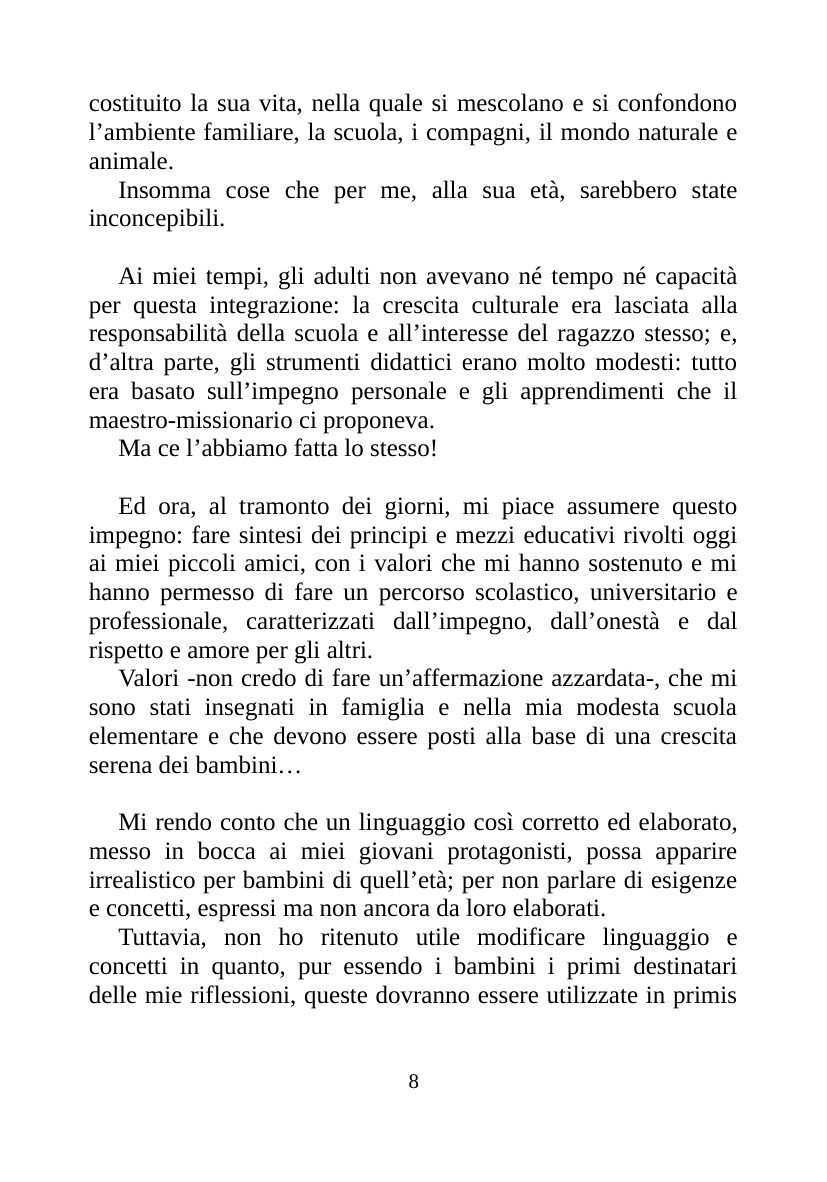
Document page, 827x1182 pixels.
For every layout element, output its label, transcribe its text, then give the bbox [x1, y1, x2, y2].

text Mi rendo conto che un linguaggio così corretto ed elaborato, messo in bocca ai miei giovani protagonisti, possa apparire irrealistico per bambini di quell’età; per non parlare di esigenze e concetti, espressi ma non ancora da loro elaborati. [88, 807, 738, 922]
text Ai miei tempi, gli adulti non avevano né tempo né capacità per questa integrazione: la crescita culturale era lasciata alla responsabilità della scuola e all’interesse del ragazzo stesso; e, d’altra parte, gli strumenti didattici erano molto modesti: tutto era basato sull’impegno personale e gli apprendimenti che il maestro-missionario ci proponeva. [88, 261, 738, 433]
text Ma ce l’abbiamo fatta lo stesso! [88, 433, 738, 462]
text Insomma cose che per me, alla sua età, sarebbero state inconcepibili. [88, 175, 738, 232]
text Tuttavia, non ho ritenuto utile modificare linguaggio e concetti in quanto, pur essendo i bambini i primi destinatari delle mie riflessioni, queste dovranno essere utilizzate in primis [88, 922, 738, 1008]
text Valori -non credo di fare un’affermazione azzardata-, che mi sono stati insegnati in famiglia e nella mia modesta scuola elementare e che devono essere posti alla base di una crescita serena dei bambini… [88, 663, 738, 778]
text costituito la sua vita, nella quale si mescolano e si confondono l’ambiente familiare, la scuola, i compagni, il mondo naturale e animale. [88, 88, 738, 175]
text Ed ora, al tramonto dei giorni, mi piace assumere questo impegno: fare sintesi dei principi e mezzi educativi rivolti oggi ai miei piccoli amici, con i valori che mi hanno sostenuto e mi hanno permesso di fare un percorso scolastico, universitario e professionale, caratterizzati dall’impegno, dall’onestà e dal rispetto e amore per gli altri. [88, 491, 738, 663]
